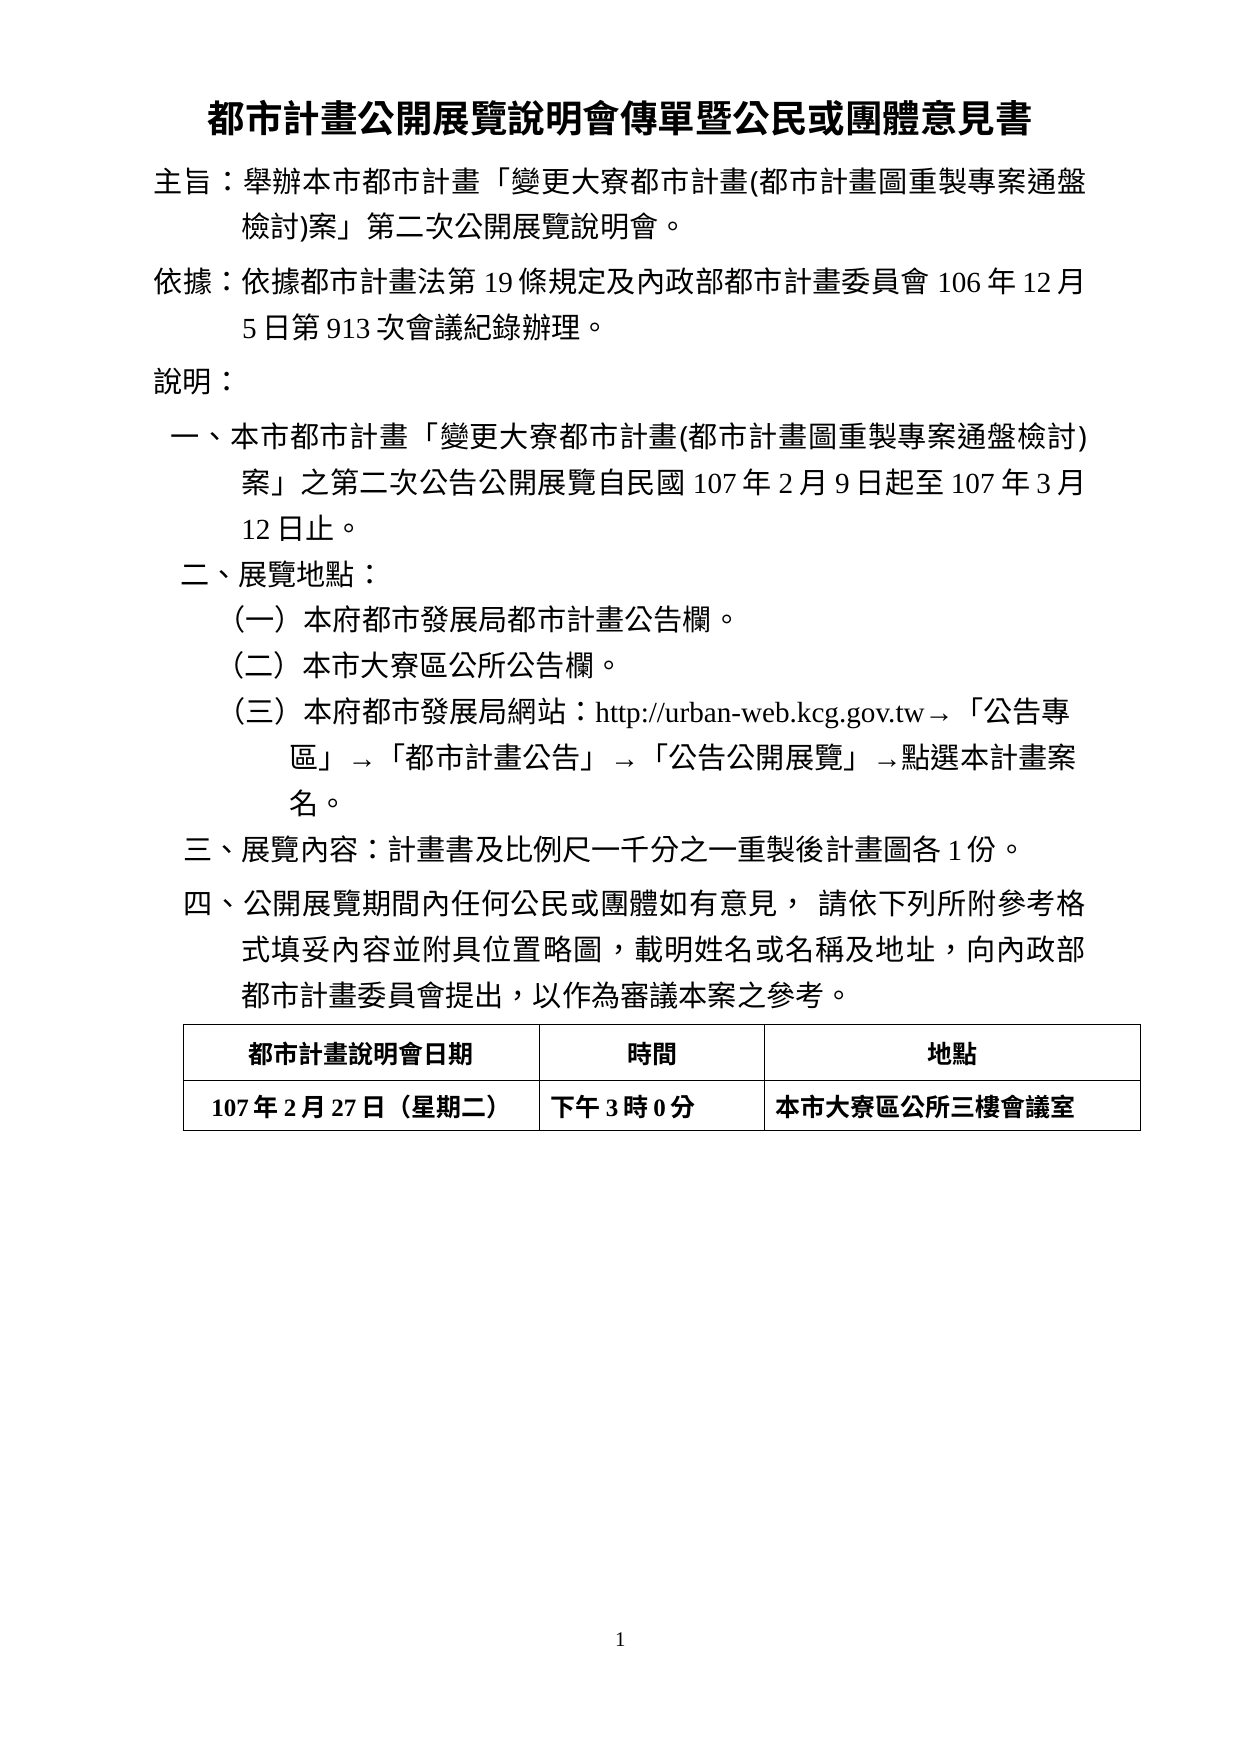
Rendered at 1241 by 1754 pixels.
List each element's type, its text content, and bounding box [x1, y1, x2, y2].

text 一、本市都市計畫「變更大寮都市計畫(都市計畫圖重製專案通盤檢討)案」之第二次公告公開展覽自民國107年2月9日起至107年3月12日止。 [153, 411, 1087, 548]
table_header 地點 [765, 1025, 1140, 1080]
table_header 時間 [540, 1025, 764, 1080]
text 二、展覽地點： [172, 548, 1087, 594]
text 都市計畫公開展覽說明會傳單暨公民或團體意見書 [153, 89, 1087, 143]
text 主旨：舉辦本市都市計畫「變更大寮都市計畫(都市計畫圖重製專案通盤檢討)案」第二次公開展覽說明會。 [153, 155, 1087, 247]
table_cell 下午3時0分 [540, 1081, 764, 1130]
text （三）本府都市發展局網站：http://urban-web.kcg.gov.tw→「公告專區」→「都市計畫公告」→「公告公開展覽」→點選本計畫案名。 [216, 686, 1087, 823]
text （二）本市大寮區公所公告欄。 [215, 640, 1087, 686]
table_cell 107年2月27日（星期二） [184, 1081, 539, 1130]
table_cell 本市大寮區公所三樓會議室 [765, 1081, 1140, 1130]
text 四、公開展覽期間內任何公民或團體如有意見， 請依下列所附參考格式填妥內容並附具位置略圖，載明姓名或名稱及地址，向內政部都市計畫委員會提出，以作為審議本案之參考。 [183, 878, 1087, 1015]
text 依據：依據都市計畫法第19條規定及內政部都市計畫委員會106年12月5日第913次會議紀錄辦理。 [153, 256, 1087, 347]
text 說明： [153, 356, 1087, 402]
text （一）本府都市發展局都市計畫公告欄。 [216, 594, 1087, 640]
text 三、展覽內容：計畫書及比例尺一千分之一重製後計畫圖各1份。 [183, 823, 1087, 869]
table_header 都市計畫說明會日期 [184, 1025, 539, 1080]
